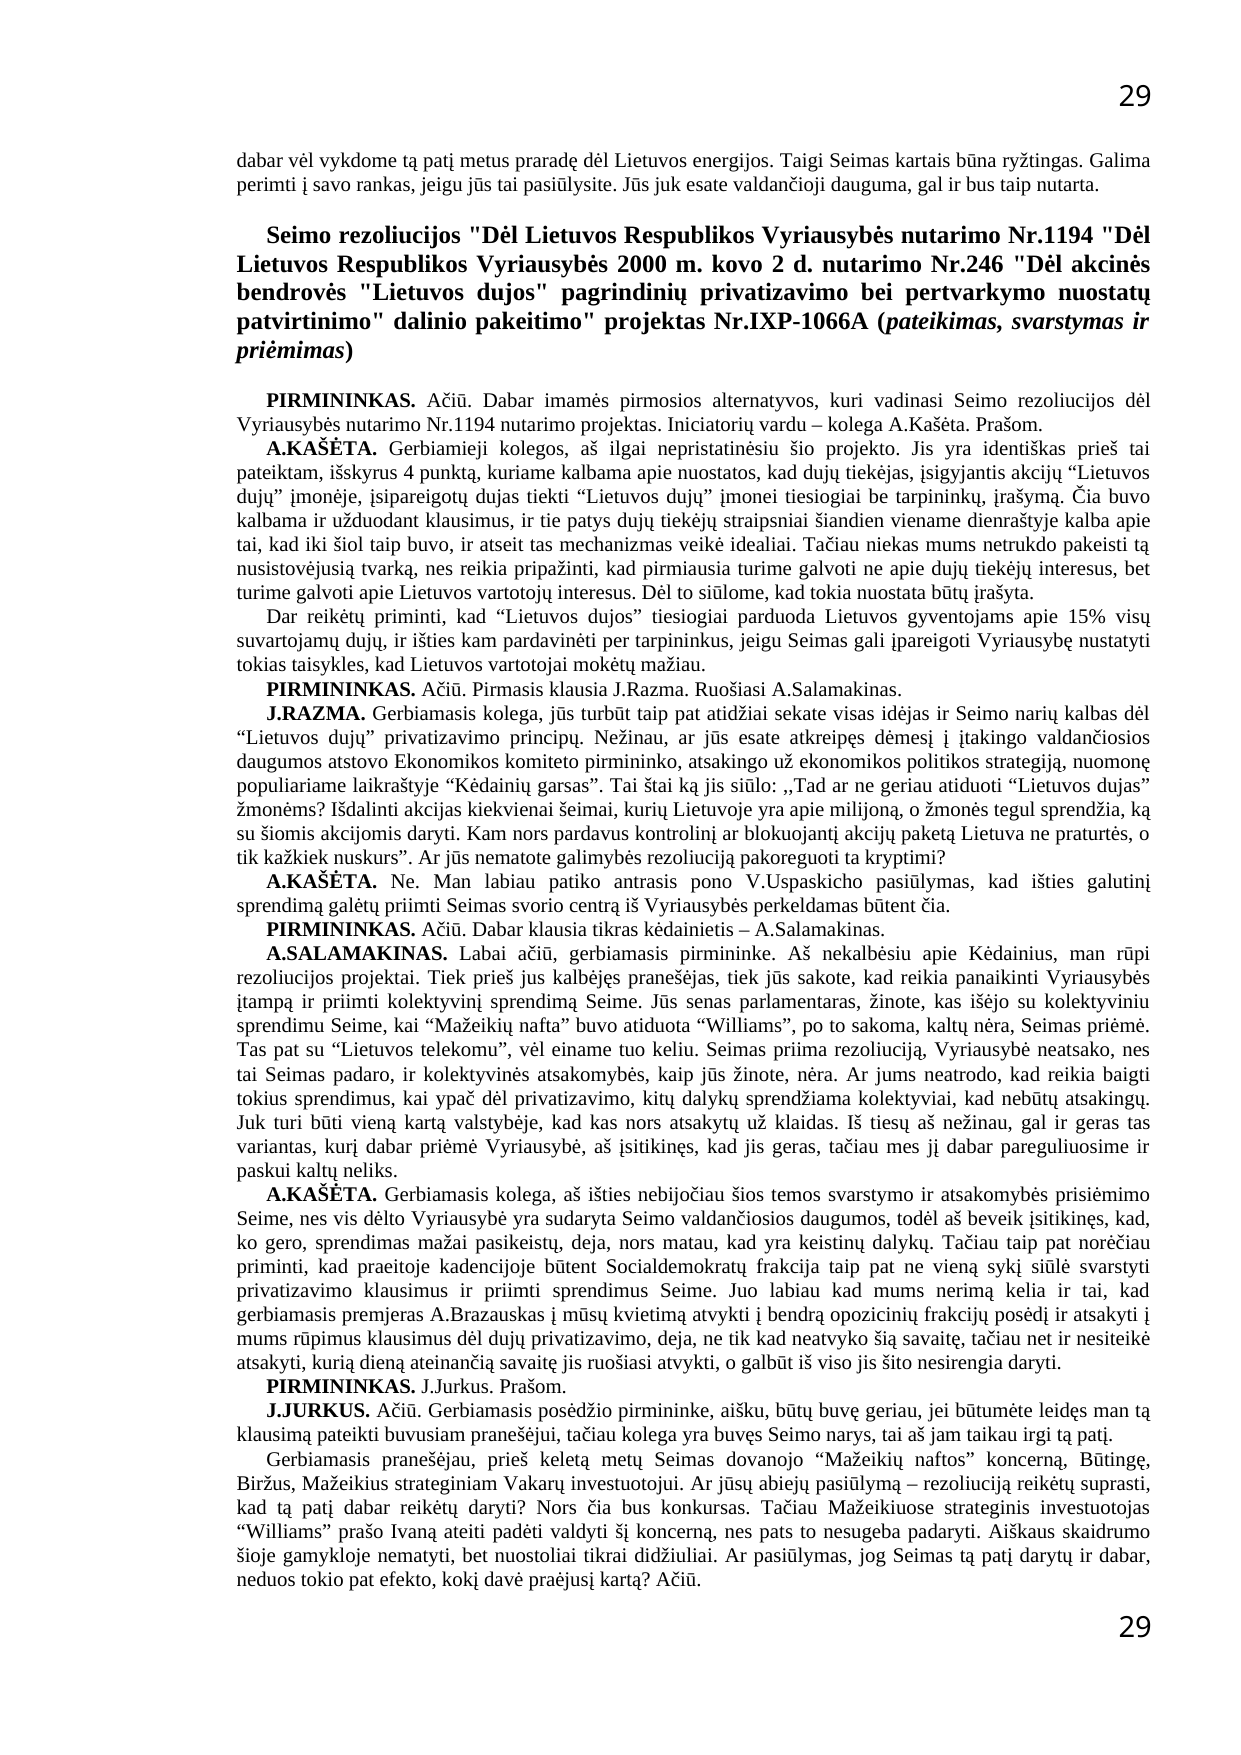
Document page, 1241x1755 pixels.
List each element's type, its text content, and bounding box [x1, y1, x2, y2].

text dabar vėl vykdome tą patį metus praradę dėl Lietuvos energijos. Taigi Seimas kartais būna ryžtingas. Galima perimti į savo rankas, jeigu jūs tai pasiūlysite. Jūs juk esate valdančioji dauguma, gal ir bus taip nutarta. [236, 148, 1152, 196]
text Gerbiamasis pranešėjau, prieš keletą metų Seimas dovanojo “Mažeikių naftos” koncerną, Būtingę, Biržus, Mažeikius strateginiam Vakarų investuotojui. Ar jūsų abiejų pasiūlymą – rezoliuciją reikėtų suprasti, kad tą patį dabar reikėtų daryti? Nors čia bus konkursas. Tačiau Mažeikiuose strateginis investuotojas “Williams” prašo Ivaną ateiti padėti valdyti šį koncerną, nes pats to nesugeba padaryti. Aiškaus skaidrumo šioje gamykloje nematyti, bet nuostoliai tikrai didžiuliai. Ar pasiūlymas, jog Seimas tą patį darytų ir dabar, neduos tokio pat efekto, kokį davė praėjusį kartą? Ačiū. [236, 1446, 1152, 1591]
text Seimo rezoliucijos "Dėl Lietuvos Respublikos Vyriausybės nutarimo Nr.1194 "Dėl Lietuvos Respublikos Vyriausybės 2000 m. kovo 2 d. nutarimo Nr.246 "Dėl akcinės bendrovės "Lietuvos dujos" pagrindinių privatizavimo bei pertvarkymo nuostatų patvirtinimo" dalinio pakeitimo" projektas Nr.IXP-1066A (pateikimas, svarstymas ir priėmimas) [236, 220, 1152, 364]
text PIRMININKAS. Ačiū. Dabar imamės pirmosios alternatyvos, kuri vadinasi Seimo rezoliucijos dėl Vyriausybės nutarimo Nr.1194 nutarimo projektas. Iniciatorių vardu – kolega A.Kašėta. Prašom. [236, 388, 1152, 436]
text A.KAŠĖTA. Gerbiamasis kolega, aš išties nebijočiau šios temos svarstymo ir atsakomybės prisiėmimo Seime, nes vis dėlto Vyriausybė yra sudaryta Seimo valdančiosios daugumos, todėl aš beveik įsitikinęs, kad, ko gero, sprendimas mažai pasikeistų, deja, nors matau, kad yra keistinų dalykų. Tačiau taip pat norėčiau priminti, kad praeitoje kadencijoje būtent Socialdemokratų frakcija taip pat ne vieną sykį siūlė svarstyti privatizavimo klausimus ir priimti sprendimus Seime. Juo labiau kad mums nerimą kelia ir tai, kad gerbiamasis premjeras A.Brazauskas į mūsų kvietimą atvykti į bendrą opozicinių frakcijų posėdį ir atsakyti į mums rūpimus klausimus dėl dujų privatizavimo, deja, ne tik kad neatvyko šią savaitę, tačiau net ir nesiteikė atsakyti, kurią dieną ateinančią savaitę jis ruošiasi atvykti, o galbūt iš viso jis šito nesirengia daryti. [236, 1182, 1152, 1374]
text J.RAZMA. Gerbiamasis kolega, jūs turbūt taip pat atidžiai sekate visas idėjas ir Seimo narių kalbas dėl “Lietuvos dujų” privatizavimo principų. Nežinau, ar jūs esate atkreipęs dėmesį į įtakingo valdančiosios daugumos atstovo Ekonomikos komiteto pirmininko, atsakingo už ekonomikos politikos strategiją, nuomonę populiariame laikraštyje “Kėdainių garsas”. Tai štai ką jis siūlo: ,,Tad ar ne geriau atiduoti “Lietuvos dujas” žmonėms? Išdalinti akcijas kiekvienai šeimai, kurių Lietuvoje yra apie milijoną, o žmonės tegul sprendžia, ką su šiomis akcijomis daryti. Kam nors pardavus kontrolinį ar blokuojantį akcijų paketą Lietuva ne praturtės, o tik kažkiek nuskurs”. Ar jūs nematote galimybės rezoliuciją pakoreguoti ta kryptimi? [236, 701, 1152, 869]
text A.KAŠĖTA. Ne. Man labiau patiko antrasis pono V.Uspaskicho pasiūlymas, kad išties galutinį sprendimą galėtų priimti Seimas svorio centrą iš Vyriausybės perkeldamas būtent čia. [236, 869, 1152, 917]
text PIRMININKAS. Ačiū. Dabar klausia tikras kėdainietis – A.Salamakinas. [236, 917, 1152, 941]
text A.KAŠĖTA. Gerbiamieji kolegos, aš ilgai nepristatinėsiu šio projekto. Jis yra identiškas prieš tai pateiktam, išskyrus 4 punktą, kuriame kalbama apie nuostatos, kad dujų tiekėjas, įsigyjantis akcijų “Lietuvos dujų” įmonėje, įsipareigotų dujas tiekti “Lietuvos dujų” įmonei tiesiogiai be tarpininkų, įrašymą. Čia buvo kalbama ir užduodant klausimus, ir tie patys dujų tiekėjų straipsniai šiandien viename dienraštyje kalba apie tai, kad iki šiol taip buvo, ir atseit tas mechanizmas veikė idealiai. Tačiau niekas mums netrukdo pakeisti tą nusistovėjusią tvarką, nes reikia pripažinti, kad pirmiausia turime galvoti ne apie dujų tiekėjų interesus, bet turime galvoti apie Lietuvos vartotojų interesus. Dėl to siūlome, kad tokia nuostata būtų įrašyta. [236, 436, 1152, 604]
text J.JURKUS. Ačiū. Gerbiamasis posėdžio pirmininke, aišku, būtų buvę geriau, jei būtumėte leidęs man tą klausimą pateikti buvusiam pranešėjui, tačiau kolega yra buvęs Seimo narys, tai aš jam taikau irgi tą patį. [236, 1398, 1152, 1446]
text Dar reikėtų priminti, kad “Lietuvos dujos” tiesiogiai parduoda Lietuvos gyventojams apie 15% visų suvartojamų dujų, ir išties kam pardavinėti per tarpininkus, jeigu Seimas gali įpareigoti Vyriausybę nustatyti tokias taisykles, kad Lietuvos vartotojai mokėtų mažiau. [236, 604, 1152, 676]
text A.SALAMAKINAS. Labai ačiū, gerbiamasis pirmininke. Aš nekalbėsiu apie Kėdainius, man rūpi rezoliucijos projektai. Tiek prieš jus kalbėjęs pranešėjas, tiek jūs sakote, kad reikia panaikinti Vyriausybės įtampą ir priimti kolektyvinį sprendimą Seime. Jūs senas parlamentaras, žinote, kas išėjo su kolektyviniu sprendimu Seime, kai “Mažeikių nafta” buvo atiduota “Williams”, po to sakoma, kaltų nėra, Seimas priėmė. Tas pat su “Lietuvos telekomu”, vėl einame tuo keliu. Seimas priima rezoliuciją, Vyriausybė neatsako, nes tai Seimas padaro, ir kolektyvinės atsakomybės, kaip jūs žinote, nėra. Ar jums neatrodo, kad reikia baigti tokius sprendimus, kai ypač dėl privatizavimo, kitų dalykų sprendžiama kolektyviai, kad nebūtų atsakingų. Juk turi būti vieną kartą valstybėje, kad kas nors atsakytų už klaidas. Iš tiesų aš nežinau, gal ir geras tas variantas, kurį dabar priėmė Vyriausybė, aš įsitikinęs, kad jis geras, tačiau mes jį dabar pareguliuosime ir paskui kaltų neliks. [236, 941, 1152, 1182]
text PIRMININKAS. Ačiū. Pirmasis klausia J.Razma. Ruošiasi A.Salamakinas. [236, 676, 1152, 701]
text PIRMININKAS. J.Jurkus. Prašom. [236, 1374, 1152, 1398]
